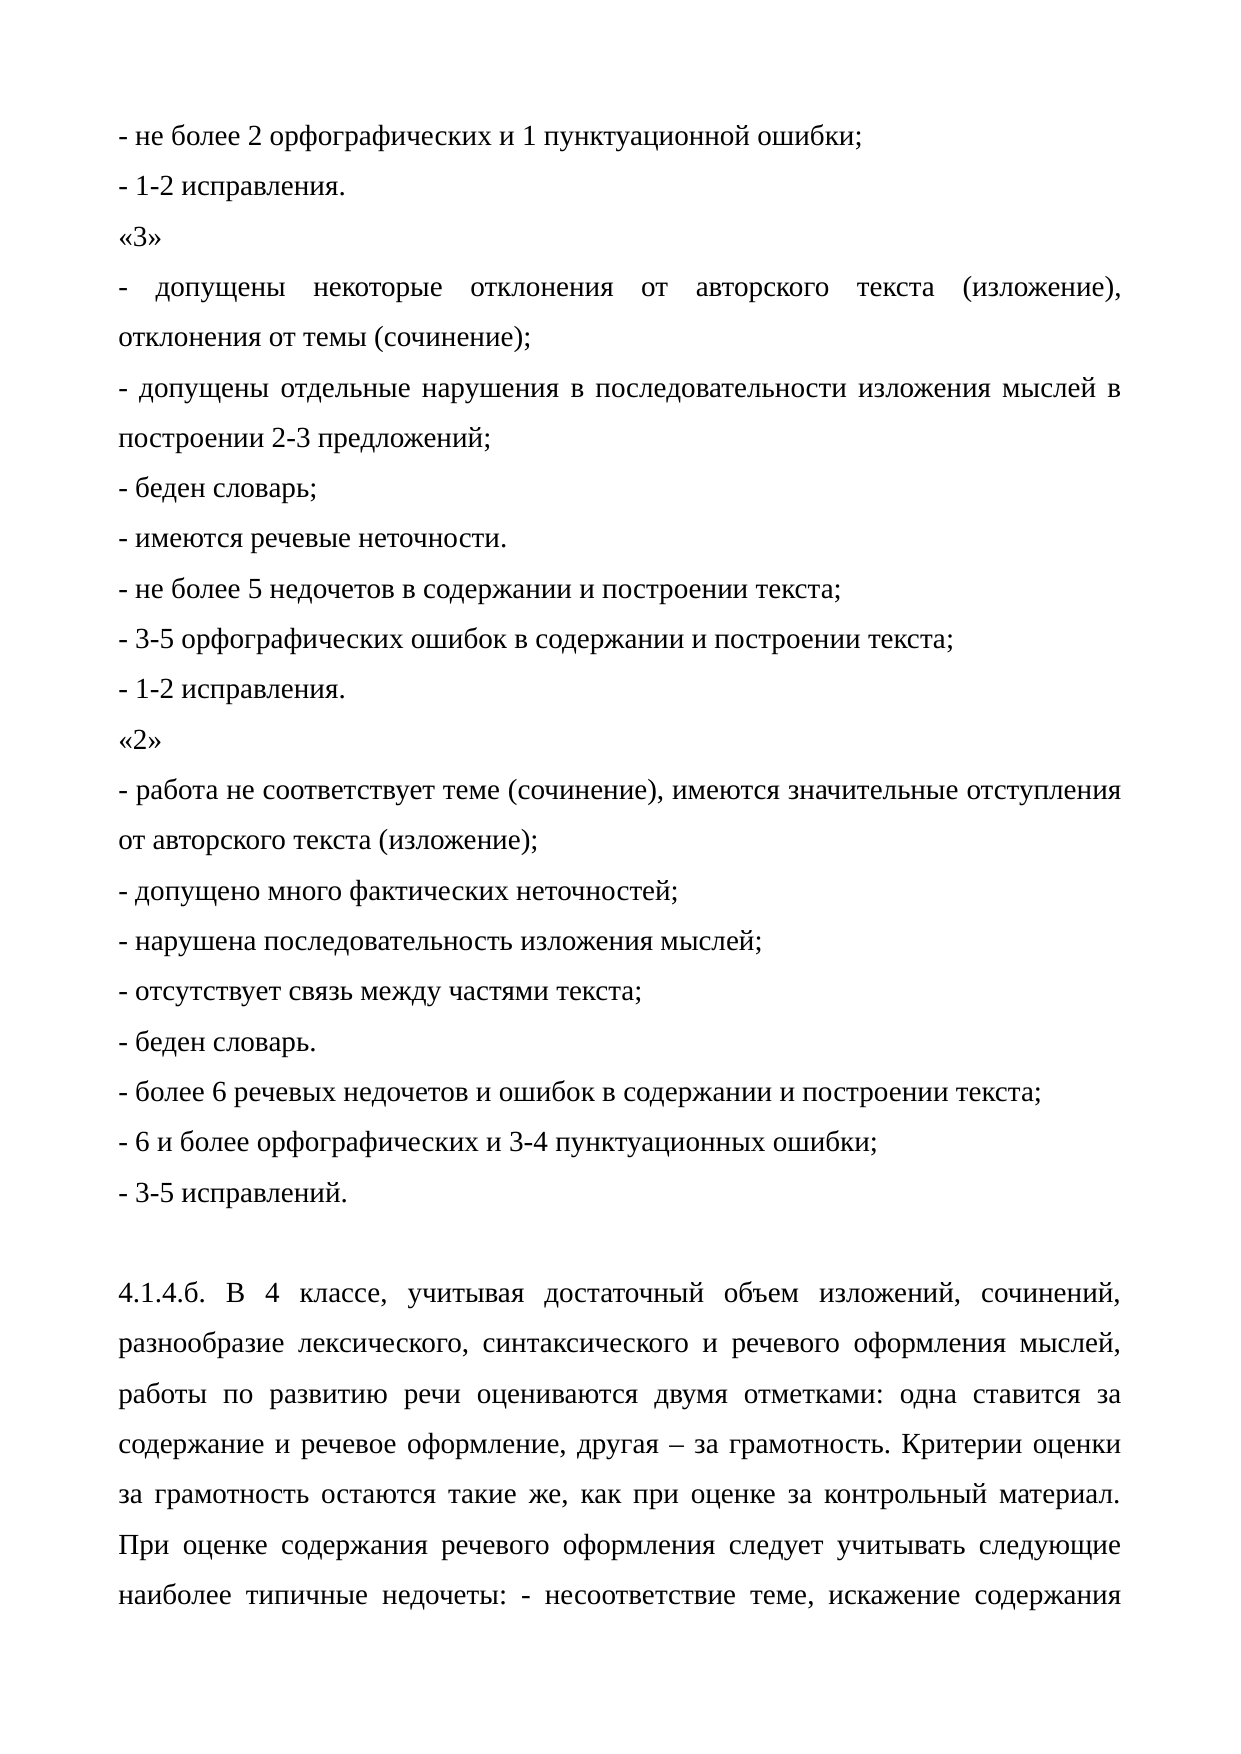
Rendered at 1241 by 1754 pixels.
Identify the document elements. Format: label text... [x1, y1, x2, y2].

text - работа не соответствует теме (сочинение), имеются значительные отступления от авторского текста (изложение); [118, 772, 1122, 856]
text - 3-5 исправлений. [118, 1175, 1122, 1208]
text - беден словарь. [118, 1024, 1122, 1057]
text - отсутствует связь между частями текста; [118, 973, 1122, 1007]
text «2» [118, 722, 1122, 755]
text - не более 2 орфографических и 1 пунктуационной ошибки; [118, 118, 1122, 152]
text «3» [118, 219, 1122, 252]
text - имеются речевые неточности. [118, 521, 1122, 554]
text - 3-5 орфографических ошибок в содержании и построении текста; [118, 621, 1122, 655]
text - 6 и более орфографических и 3-4 пунктуационных ошибки; [118, 1124, 1122, 1158]
text 4.1.4.б. В 4 классе, учитывая достаточный объем изложений, сочинений, разнообразие лексического, синтаксического и речевого оформления мыслей, работы по развитию речи оцениваются двумя отметками: одна ставится за содержание и речевое оформление, другая – за грамотность. Критерии оценки за грамотность остаются такие же, как при оценке за контрольный материал. При оценке содержания речевого оформления следует учитывать следующие наиболее типичные недочеты: - несоответствие теме, искажение содержания [118, 1275, 1122, 1611]
text - допущены отдельные нарушения в последовательности изложения мыслей в построении 2-3 предложений; [118, 370, 1122, 453]
text - нарушена последовательность изложения мыслей; [118, 923, 1122, 957]
text - более 6 речевых недочетов и ошибок в содержании и построении текста; [118, 1074, 1122, 1108]
text - не более 5 недочетов в содержании и построении текста; [118, 571, 1122, 604]
text - 1-2 исправления. [118, 672, 1122, 705]
text - беден словарь; [118, 470, 1122, 504]
text - 1-2 исправления. [118, 168, 1122, 202]
text - допущены некоторые отклонения от авторского текста (изложение), отклонения от темы (сочинение); [118, 269, 1122, 353]
text - допущено много фактических неточностей; [118, 873, 1122, 906]
